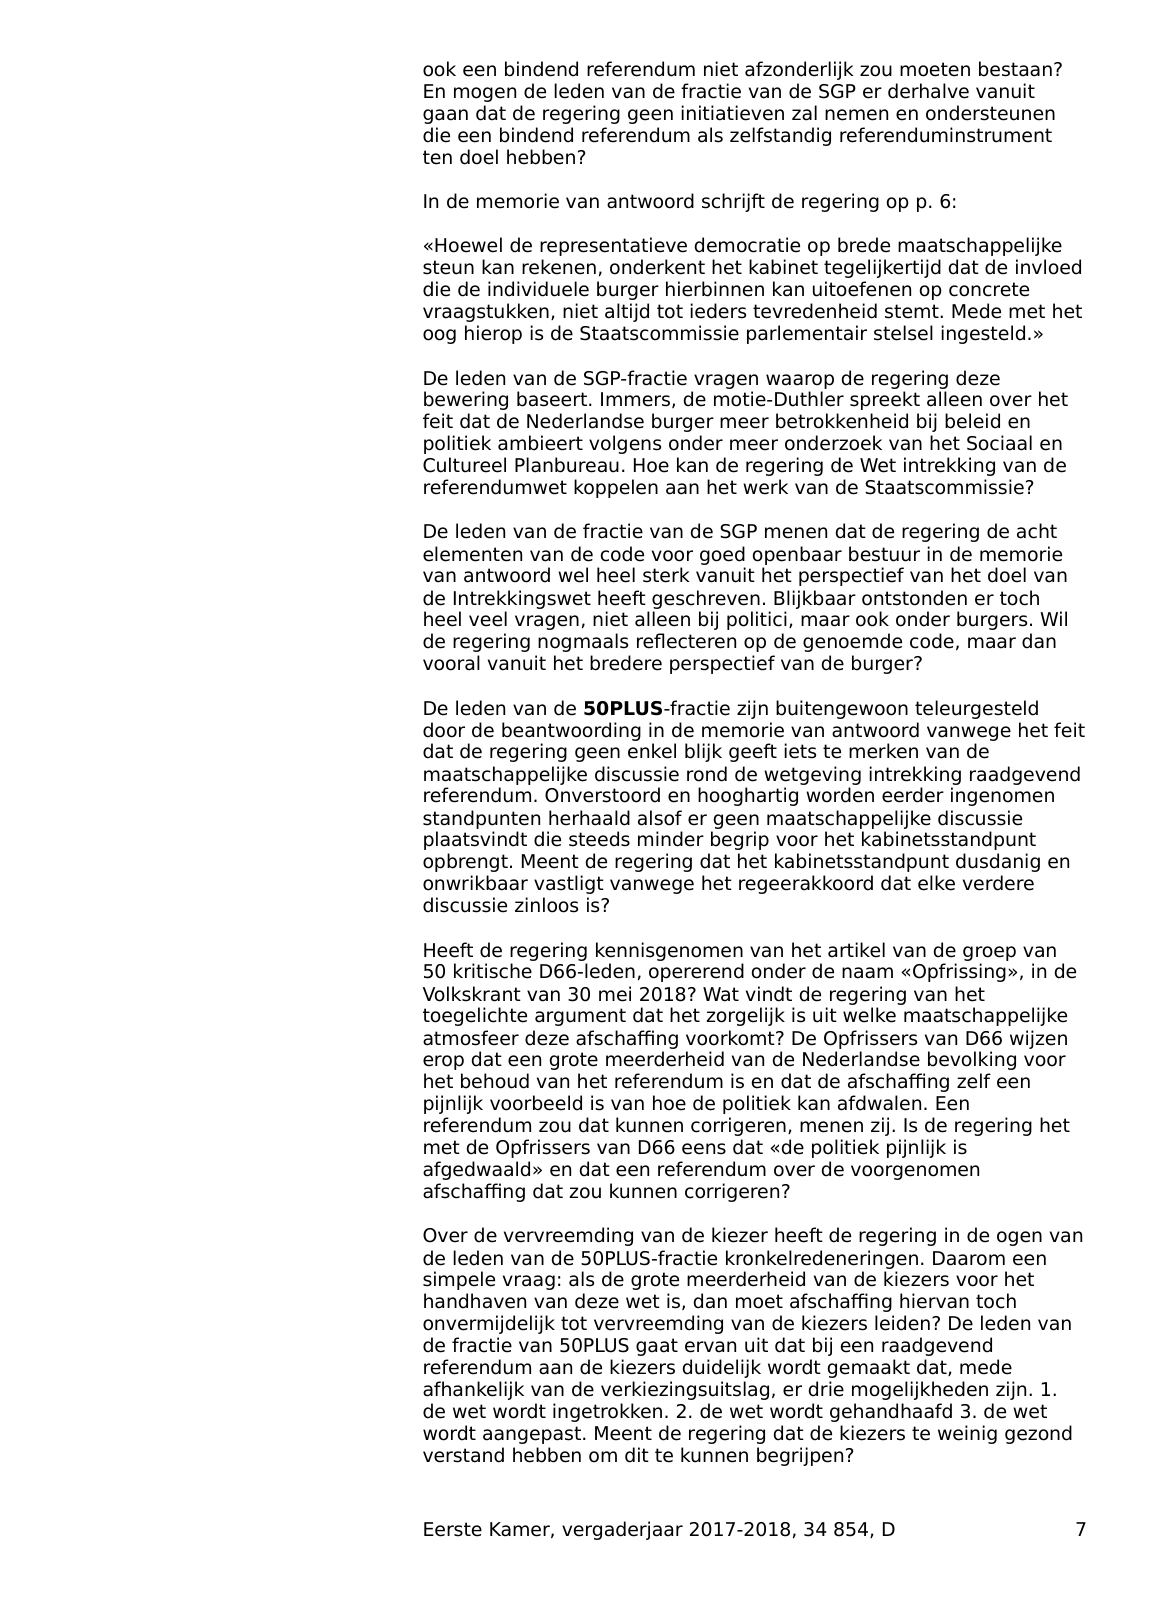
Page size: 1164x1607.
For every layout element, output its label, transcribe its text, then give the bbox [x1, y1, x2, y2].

text In de memorie van antwoord schrijft de regering op p. 6: [422, 191, 1087, 213]
text ook een bindend referendum niet afzonderlijk zou moeten bestaan? En mogen de leden van de fractie van de SGP er derhalve vanuit gaan dat de regering geen initiatieven zal nemen en ondersteunen die een bindend referendum als zelfstandig referenduminstrument ten doel hebben? [422, 59, 1087, 169]
text «Hoewel de representatieve democratie op brede maatschappelijke steun kan rekenen, onderkent het kabinet tegelijkertijd dat de invloed die de individuele burger hierbinnen kan uitoefenen op concrete vraagstukken, niet altijd tot ieders tevredenheid stemt. Mede met het oog hierop is de Staatscommissie parlementair stelsel ingesteld.» [422, 235, 1087, 345]
text Heeft de regering kennisgenomen van het artikel van de groep van 50 kritische D66-leden, opererend onder de naam «Opfrissing», in de Volkskrant van 30 mei 2018? Wat vindt de regering van het toegelichte argument dat het zorgelijk is uit welke maatschappelijke atmosfeer deze afschaffing voorkomt? De Opfrissers van D66 wijzen erop dat een grote meerderheid van de Nederlandse bevolking voor het behoud van het referendum is en dat de afschaffing zelf een pijnlijk voorbeeld is van hoe de politiek kan afdwalen. Een referendum zou dat kunnen corrigeren, menen zij. Is de regering het met de Opfrissers van D66 eens dat «de politiek pijnlijk is afgedwaald» en dat een referendum over de voorgenomen afschaffing dat zou kunnen corrigeren? [422, 939, 1087, 1203]
text Over de vervreemding van de kiezer heeft de regering in de ogen van de leden van de 50PLUS-fractie kronkelredeneringen. Daarom een simpele vraag: als de grote meerderheid van de kiezers voor het handhaven van deze wet is, dan moet afschaffing hiervan toch onvermijdelijk tot vervreemding van de kiezers leiden? De leden van de fractie van 50PLUS gaat ervan uit dat bij een raadgevend referendum aan de kiezers duidelijk wordt gemaakt dat, mede afhankelijk van de verkiezingsuitslag, er drie mogelijkheden zijn. 1. de wet wordt ingetrokken. 2. de wet wordt gehandhaafd 3. de wet wordt aangepast. Meent de regering dat de kiezers te weinig gezond verstand hebben om dit te kunnen begrijpen? [422, 1225, 1087, 1467]
text De leden van de fractie van de SGP menen dat de regering de acht elementen van de code voor goed openbaar bestuur in de memorie van antwoord wel heel sterk vanuit het perspectief van het doel van de Intrekkingswet heeft geschreven. Blijkbaar ontstonden er toch heel veel vragen, niet alleen bij politici, maar ook onder burgers. Wil de regering nogmaals reflecteren op de genoemde code, maar dan vooral vanuit het bredere perspectief van de burger? [422, 521, 1087, 675]
text De leden van de SGP-fractie vragen waarop de regering deze bewering baseert. Immers, de motie-Duthler spreekt alleen over het feit dat de Nederlandse burger meer betrokkenheid bij beleid en politiek ambieert volgens onder meer onderzoek van het Sociaal en Cultureel Planbureau. Hoe kan de regering de Wet intrekking van de referendumwet koppelen aan het werk van de Staatscommissie? [422, 367, 1087, 499]
text De leden van de 50PLUS-fractie zijn buitengewoon teleurgesteld door de beantwoording in de memorie van antwoord vanwege het feit dat de regering geen enkel blijk geeft iets te merken van de maatschappelijke discussie rond de wetgeving intrekking raadgevend referendum. Onverstoord en hooghartig worden eerder ingenomen standpunten herhaald alsof er geen maatschappelijke discussie plaatsvindt die steeds minder begrip voor het kabinetsstandpunt opbrengt. Meent de regering dat het kabinetsstandpunt dusdanig en onwrikbaar vastligt vanwege het regeerakkoord dat elke verdere discussie zinloos is? [422, 697, 1087, 917]
